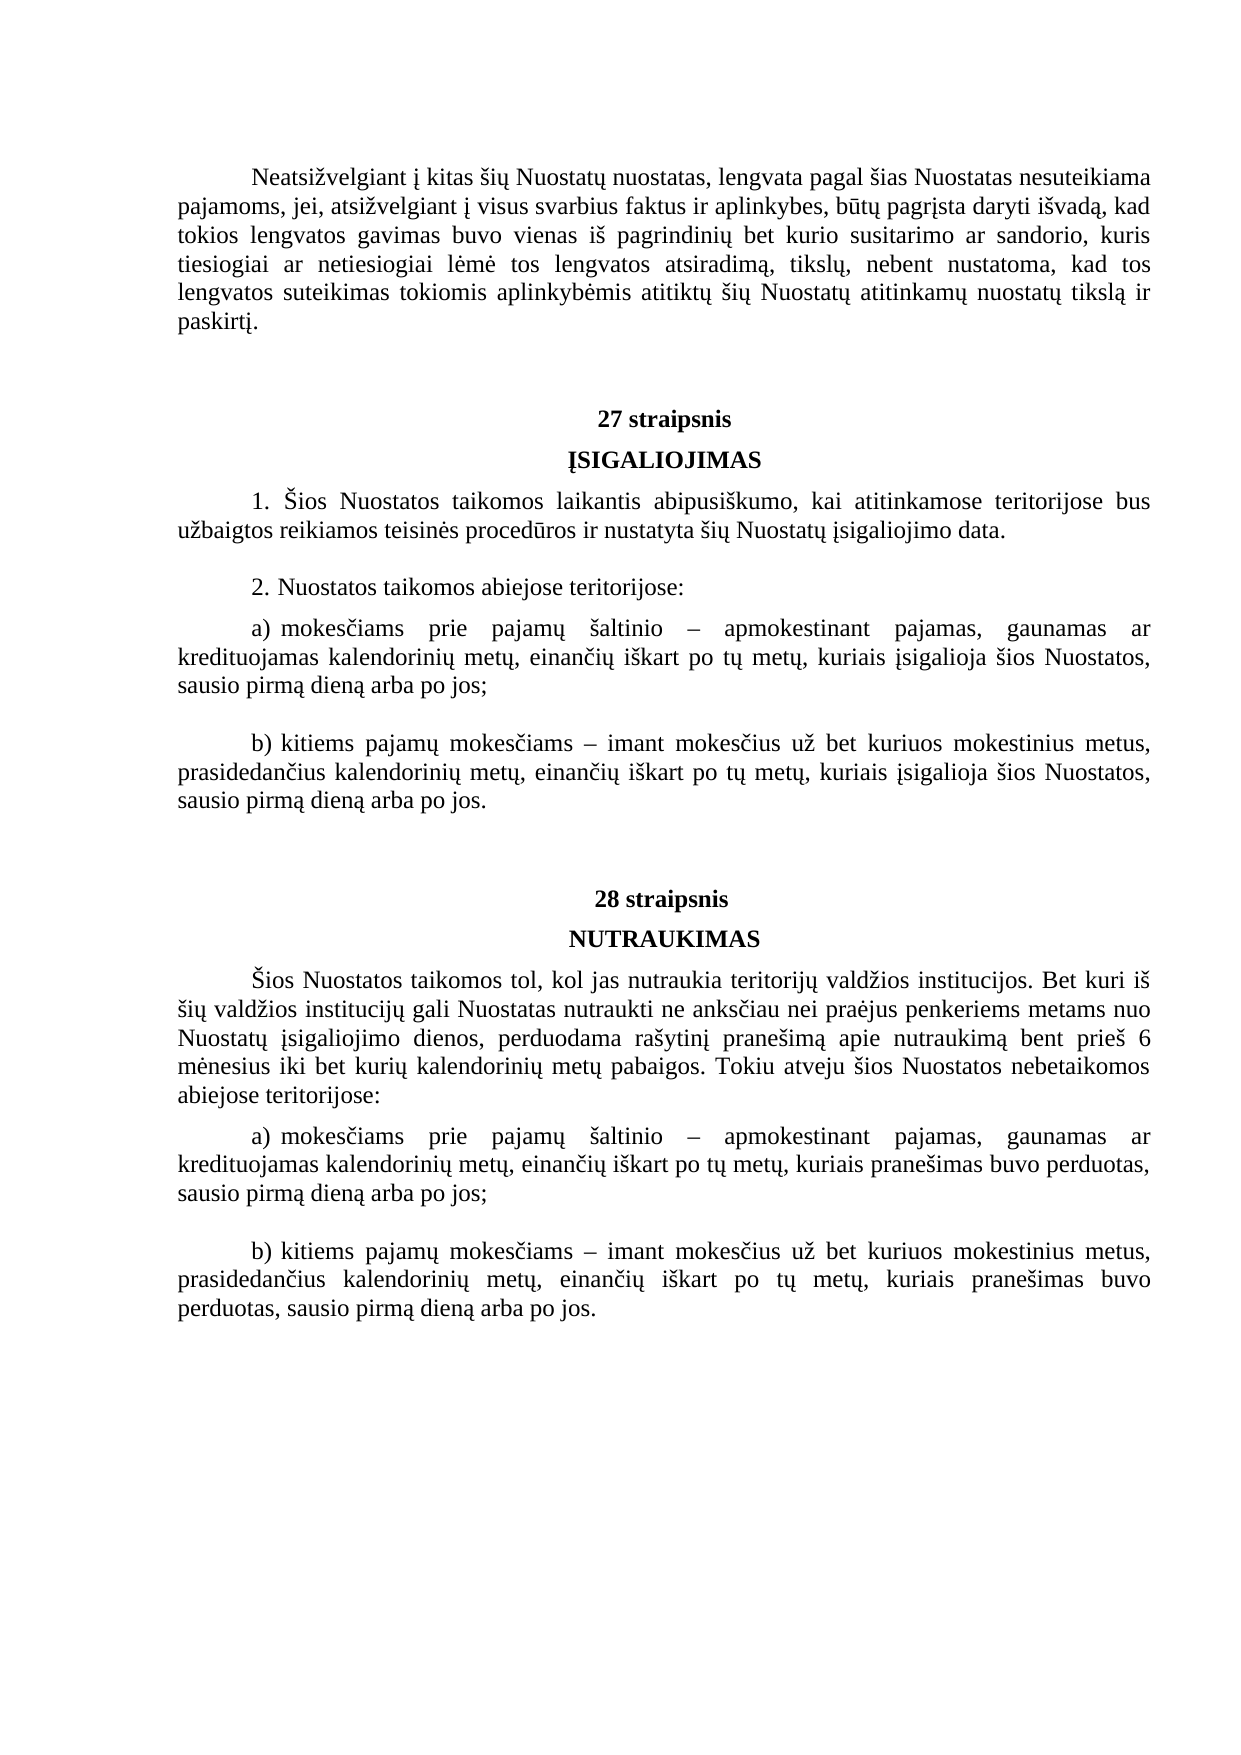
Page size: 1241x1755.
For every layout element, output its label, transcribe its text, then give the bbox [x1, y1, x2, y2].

text ĮSIGALIOJIMAS [177, 445, 1152, 474]
text b) kitiems pajamų mokesčiams – imant mokesčius už bet kuriuos mokestinius metus, prasidedančius kalendorinių metų, einančių iškart po tų metų, kuriais įsigalioja šios Nuostatos, sausio pirmą dieną arba po jos. [177, 728, 1152, 814]
text NUTRAUKIMAS [177, 924, 1152, 953]
text 1. Šios Nuostatos taikomos laikantis abipusiškumo, kai atitinkamose teritorijose bus užbaigtos reikiamos teisinės procedūros ir nustatyta šių Nuostatų įsigaliojimo data. [177, 486, 1152, 543]
text a) mokesčiams prie pajamų šaltinio – apmokestinant pajamas, gaunamas ar kredituojamas kalendorinių metų, einančių iškart po tų metų, kuriais pranešimas buvo perduotas, sausio pirmą dieną arba po jos; [177, 1121, 1152, 1207]
text a) mokesčiams prie pajamų šaltinio – apmokestinant pajamas, gaunamas ar kredituojamas kalendorinių metų, einančių iškart po tų metų, kuriais įsigalioja šios Nuostatos, sausio pirmą dieną arba po jos; [177, 613, 1152, 699]
text 2. Nuostatos taikomos abiejose teritorijose: [177, 572, 1152, 601]
text 27 straipsnis [177, 404, 1152, 433]
text Neatsižvelgiant į kitas šių Nuostatų nuostatas, lengvata pagal šias Nuostatas nesuteikiama pajamoms, jei, atsižvelgiant į visus svarbius faktus ir aplinkybes, būtų pagrįsta daryti išvadą, kad tokios lengvatos gavimas buvo vienas iš pagrindinių bet kurio susitarimo ar sandorio, kuris tiesiogiai ar netiesiogiai lėmė tos lengvatos atsiradimą, tikslų, nebent nustatoma, kad tos lengvatos suteikimas tokiomis aplinkybėmis atitiktų šių Nuostatų atitinkamų nuostatų tikslą ir paskirtį. [177, 162, 1152, 335]
text 28 straipsnis [177, 884, 1152, 912]
text Šios Nuostatos taikomos tol, kol jas nutraukia teritorijų valdžios institucijos. Bet kuri iš šių valdžios institucijų gali Nuostatas nutraukti ne anksčiau nei praėjus penkeriems metams nuo Nuostatų įsigaliojimo dienos, perduodama rašytinį pranešimą apie nutraukimą bent prieš 6 mėnesius iki bet kurių kalendorinių metų pabaigos. Tokiu atveju šios Nuostatos nebetaikomos abiejose teritorijose: [177, 965, 1152, 1109]
text b) kitiems pajamų mokesčiams – imant mokesčius už bet kuriuos mokestinius metus, prasidedančius kalendorinių metų, einančių iškart po tų metų, kuriais pranešimas buvo perduotas, sausio pirmą dieną arba po jos. [177, 1236, 1152, 1322]
